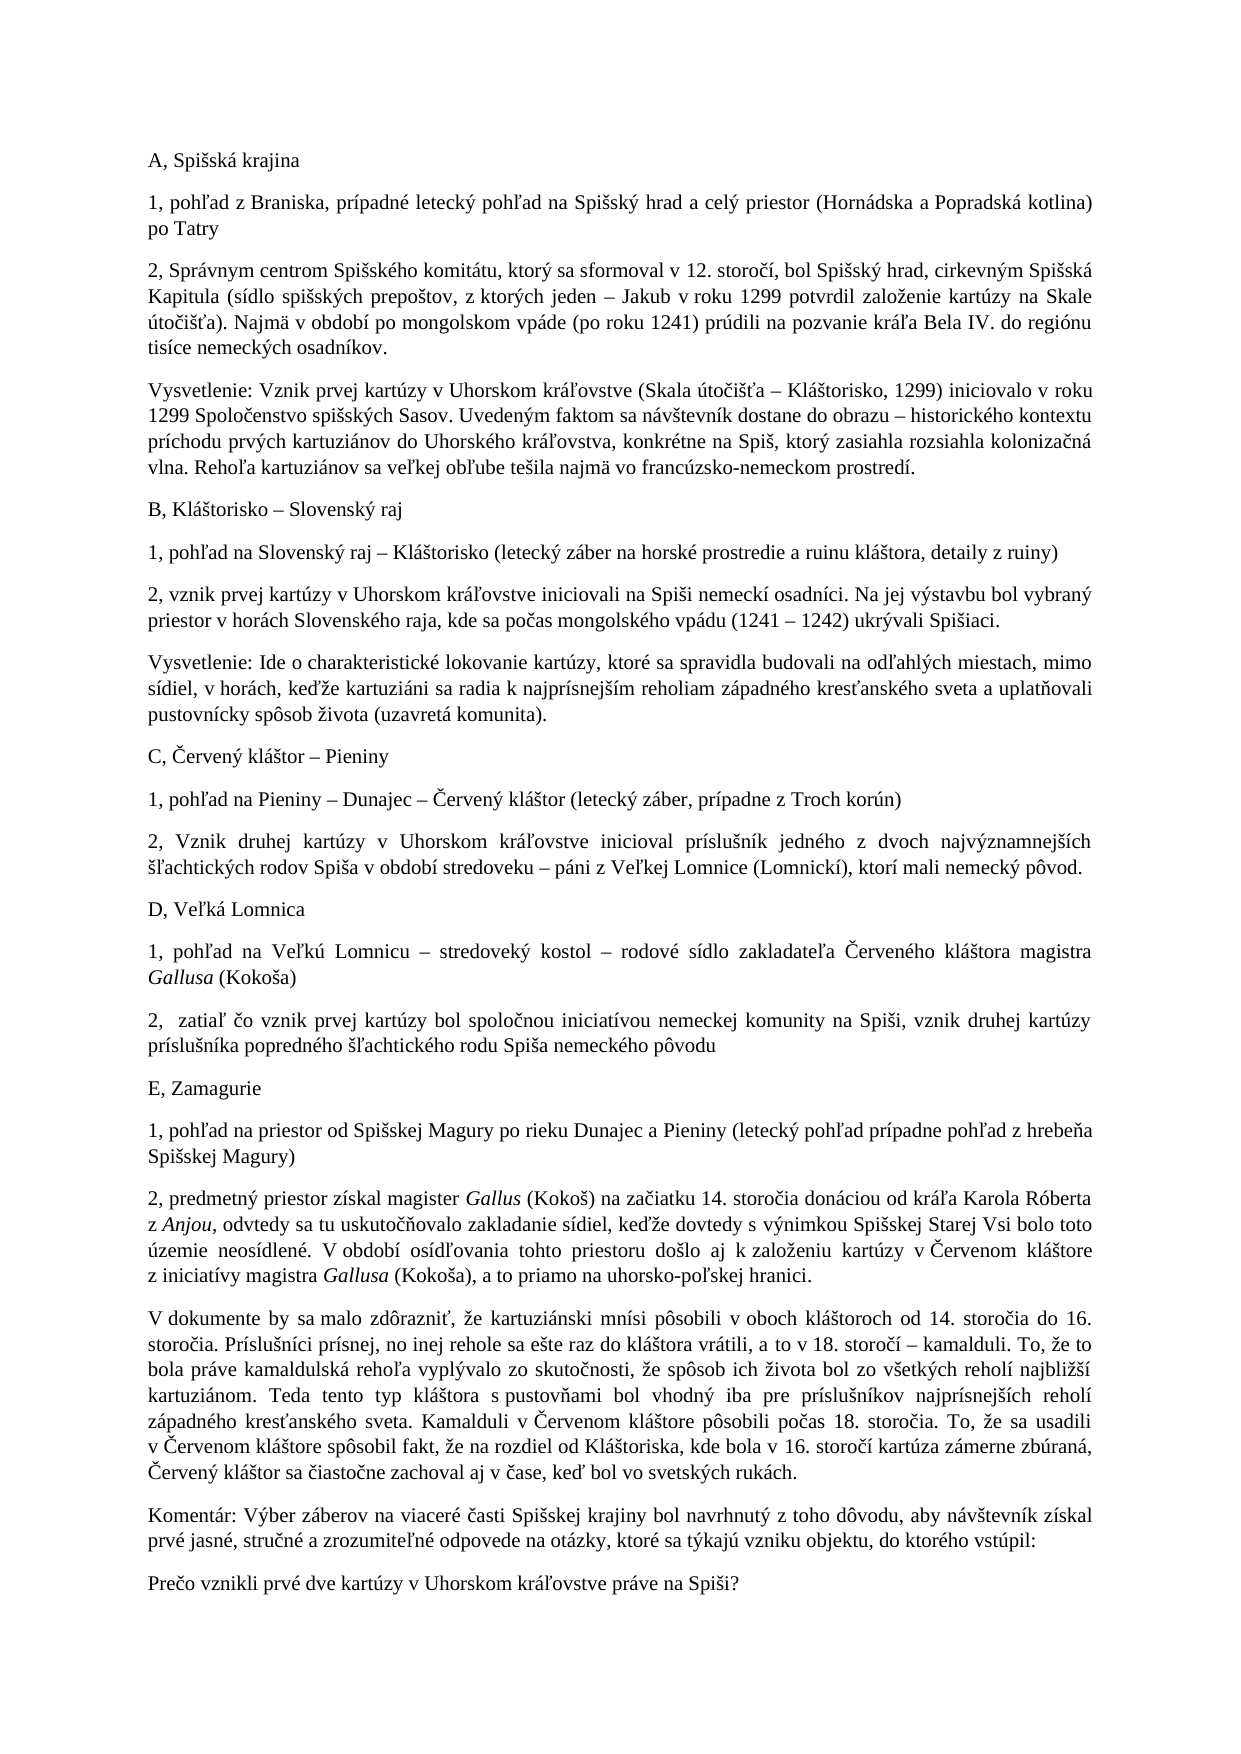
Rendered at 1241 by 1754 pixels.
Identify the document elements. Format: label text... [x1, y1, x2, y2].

text Komentár: Výber záberov na viaceré časti Spišskej krajiny bol navrhnutý z toho dôvodu, aby návštevník získal prvé jasné, stručné a zrozumiteľné odpovede na otázky, ktoré sa týkajú vzniku objektu, do ktorého vstúpil: [148, 1502, 1093, 1552]
text 1, pohľad na Slovenský raj – Kláštorisko (letecký záber na horské prostredie a ruinu kláštora, detaily z ruiny) [148, 540, 1093, 564]
text 2, vznik prvej kartúzy v Uhorskom kráľovstve iniciovali na Spiši nemeckí osadníci. Na jej výstavbu bol vybraný priestor v horách Slovenského raja, kde sa počas mongolského vpádu (1241 – 1242) ukrývali Spišiaci. [148, 582, 1093, 632]
text B, Kláštorisko – Slovenský raj [148, 497, 1093, 521]
text Vysvetlenie: Ide o charakteristické lokovanie kartúzy, ktoré sa spravidla budovali na odľahlých miestach, mimo sídiel, v horách, keďže kartuziáni sa radia k najprísnejším reholiam západného kresťanského sveta a uplatňovali pustovnícky spôsob života (uzavretá komunita). [148, 650, 1093, 726]
text Vysvetlenie: Vznik prvej kartúzy v Uhorskom kráľovstve (Skala útočišťa – Kláštorisko, 1299) iniciovalo v roku 1299 Spoločenstvo spišských Sasov. Uvedeným faktom sa návštevník dostane do obrazu – historického kontextu príchodu prvých kartuziánov do Uhorského kráľovstva, konkrétne na Spiš, ktorý zasiahla rozsiahla kolonizačná vlna. Rehoľa kartuziánov sa veľkej obľube tešila najmä vo francúzsko-nemeckom prostredí. [148, 378, 1093, 479]
text D, Veľká Lomnica [148, 897, 1093, 921]
text 1, pohľad na Veľkú Lomnicu – stredoveký kostol – rodové sídlo zakladateľa Červeného kláštora magistra Gallusa (Kokoša) [148, 939, 1093, 989]
text A, Spišská krajina [148, 148, 1093, 172]
text 1, pohľad z Braniska, prípadné letecký pohľad na Spišský hrad a celý priestor (Hornádska a Popradská kotlina) po Tatry [148, 190, 1093, 240]
text 2, Správnym centrom Spišského komitátu, ktorý sa sformoval v 12. storočí, bol Spišský hrad, cirkevným Spišská Kapitula (sídlo spišských prepoštov, z ktorých jeden – Jakub v roku 1299 potvrdil založenie kartúzy na Skale útočišťa). Najmä v období po mongolskom vpáde (po roku 1241) prúdili na pozvanie kráľa Bela IV. do regiónu tisíce nemeckých osadníkov. [148, 258, 1093, 359]
text 2, Vznik druhej kartúzy v Uhorskom kráľovstve inicioval príslušník jedného z dvoch najvýznamnejších šľachtických rodov Spiša v období stredoveku – páni z Veľkej Lomnice (Lomnickí), ktorí mali nemecký pôvod. [148, 829, 1093, 879]
text 1, pohľad na priestor od Spišskej Magury po rieku Dunajec a Pieniny (letecký pohľad prípadne pohľad z hrebeňa Spišskej Magury) [148, 1118, 1093, 1168]
text 2, predmetný priestor získal magister Gallus (Kokoš) na začiatku 14. storočia donáciou od kráľa Karola Róberta z Anjou, odvtedy sa tu uskutočňovalo zakladanie sídiel, keďže dovtedy s výnimkou Spišskej Starej Vsi bolo toto územie neosídlené. V období osídľovania tohto priestoru došlo aj k založeniu kartúzy v Červenom kláštore z iniciatívy magistra Gallusa (Kokoša), a to priamo na uhorsko-poľskej hranici. [148, 1186, 1093, 1287]
text 1, pohľad na Pieniny – Dunajec – Červený kláštor (letecký záber, prípadne z Troch korún) [148, 786, 1093, 811]
text Prečo vznikli prvé dve kartúzy v Uhorskom kráľovstve práve na Spiši? [148, 1571, 1093, 1595]
text C, Červený kláštor – Pieniny [148, 744, 1093, 768]
text V dokumente by sa malo zdôrazniť, že kartuziánski mnísi pôsobili v oboch kláštoroch od 14. storočia do 16. storočia. Príslušníci prísnej, no inej rehole sa ešte raz do kláštora vrátili, a to v 18. storočí – kamalduli. To, že to bola práve kamaldulská rehoľa vyplývalo zo skutočnosti, že spôsob ich života bol zo všetkých reholí najbližší kartuziánom. Teda tento typ kláštora s pustovňami bol vhodný iba pre príslušníkov najprísnejších reholí západného kresťanského sveta. Kamalduli v Červenom kláštore pôsobili počas 18. storočia. To, že sa usadili v Červenom kláštore spôsobil fakt, že na rozdiel od Kláštoriska, kde bola v 16. storočí kartúza zámerne zbúraná, Červený kláštor sa čiastočne zachoval aj v čase, keď bol vo svetských rukách. [148, 1306, 1093, 1484]
text E, Zamagurie [148, 1076, 1093, 1100]
text 2, zatiaľ čo vznik prvej kartúzy bol spoločnou iniciatívou nemeckej komunity na Spiši, vznik druhej kartúzy príslušníka popredného šľachtického rodu Spiša nemeckého pôvodu [148, 1007, 1093, 1057]
